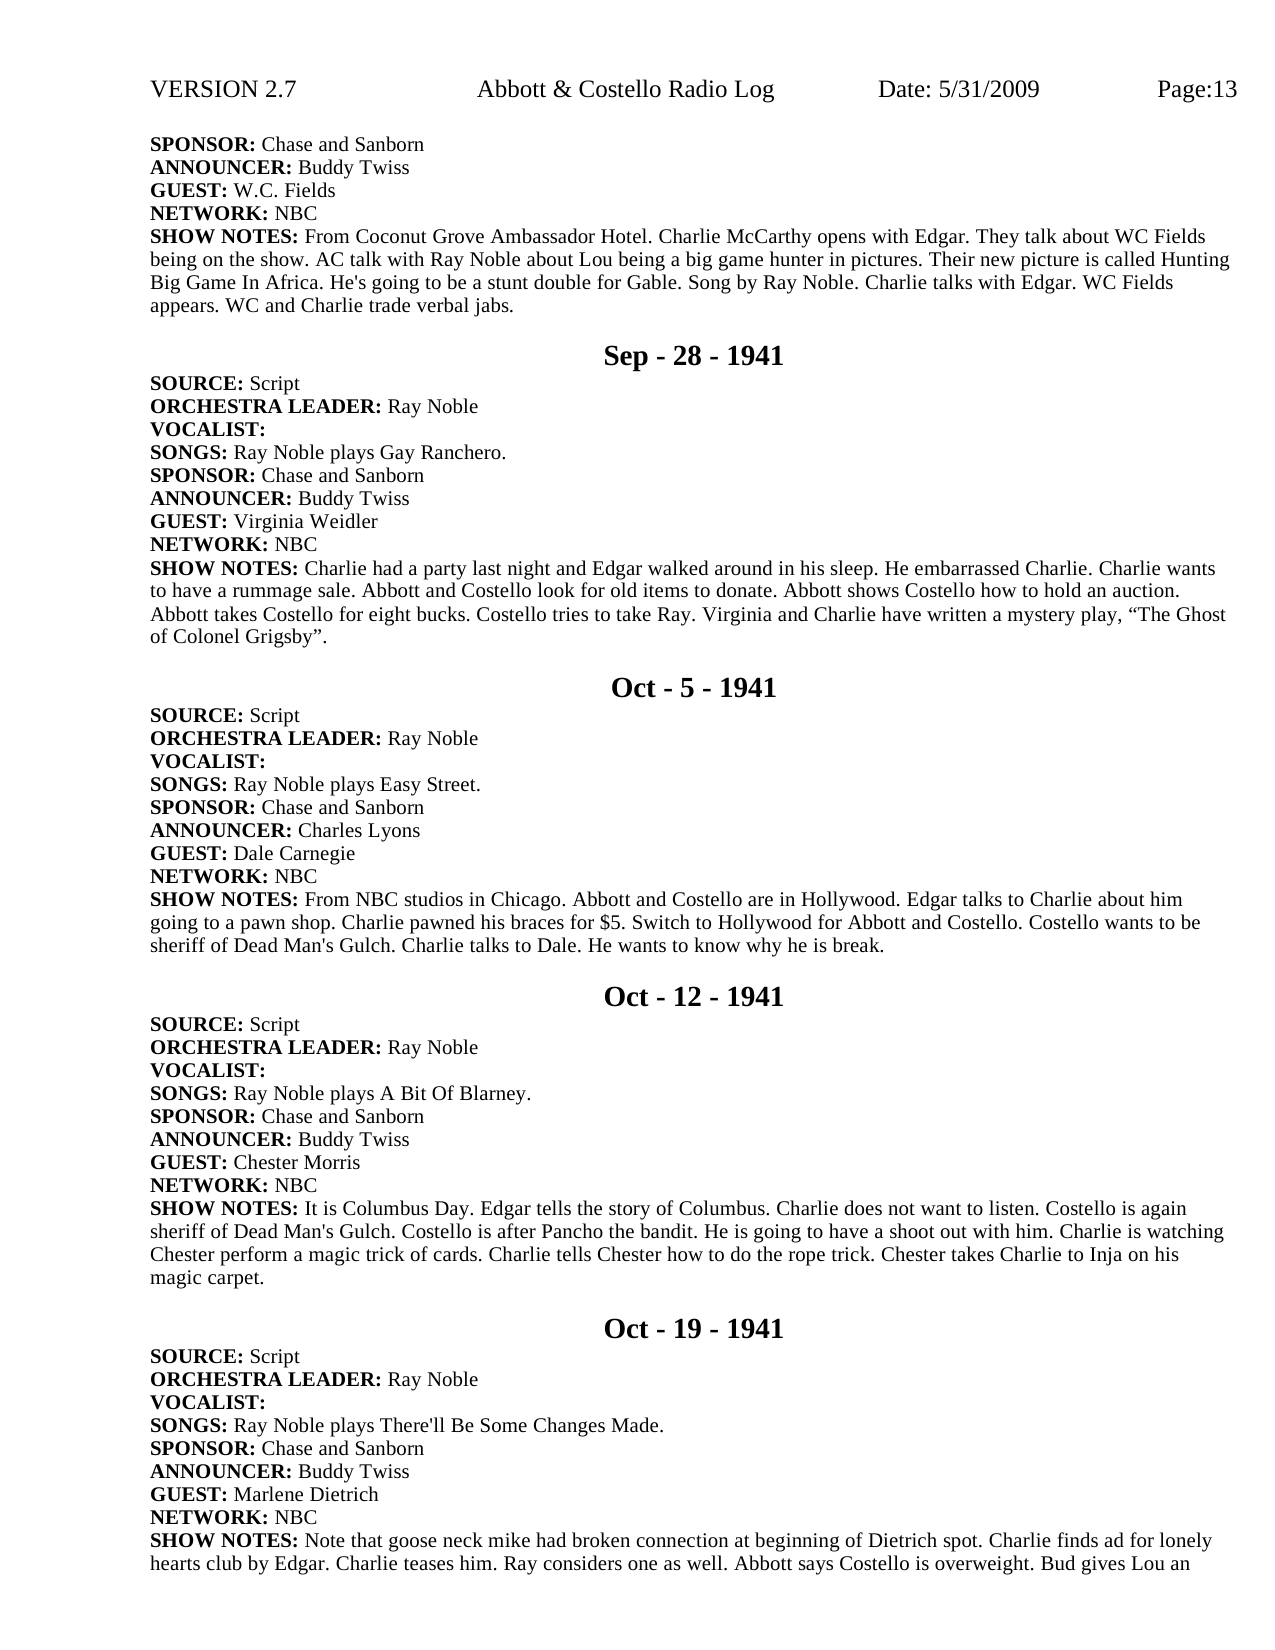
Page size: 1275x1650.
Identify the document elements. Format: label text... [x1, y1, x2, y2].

text Oct - 19 - 1941 [150, 1312, 1237, 1344]
text SHOW NOTES: From Coconut Grove Ambassador Hotel. Charlie McCarthy opens with Edgar. They talk about WC Fields being on the show. AC talk with Ray Noble about Lou being a big game hunter in pictures. Their new picture is called Hunting Big Game In Africa. He's going to be a stunt double for Gable. Song by Ray Noble. Charlie talks with Edgar. WC Fields appears. WC and Charlie trade verbal jabs. [150, 224, 1237, 317]
text SPONSOR: Chase and Sanborn [150, 1105, 1237, 1128]
text SOURCE: Script [150, 372, 1237, 395]
text ORCHESTRA LEADER: Ray Noble [150, 727, 1237, 750]
text SPONSOR: Chase and Sanborn [150, 796, 1237, 819]
text SHOW NOTES: Charlie had a party last night and Edgar walked around in his sleep. He embarrassed Charlie. Charlie wants to have a rummage sale. Abbott and Costello look for old items to donate. Abbott shows Costello how to hold an auction. Abbott takes Costello for eight bucks. Costello tries to take Ray. Virginia and Charlie have written a mystery play, “The Ghost of Colonel Grigsby”. [150, 556, 1237, 648]
text ANNOUNCER: Buddy Twiss [150, 1128, 1237, 1151]
text ORCHESTRA LEADER: Ray Noble [150, 1367, 1237, 1391]
text Sep - 28 - 1941 [150, 340, 1237, 372]
text GUEST: Marlene Dietrich [150, 1483, 1237, 1506]
text ORCHESTRA LEADER: Ray Noble [150, 395, 1237, 418]
text SPONSOR: Chase and Sanborn [150, 132, 1237, 156]
text NETWORK: NBC [150, 1506, 1237, 1529]
text NETWORK: NBC [150, 865, 1237, 888]
text NETWORK: NBC [150, 202, 1237, 224]
text VOCALIST: [150, 418, 1237, 441]
text GUEST: W.C. Fields [150, 178, 1237, 202]
text SPONSOR: Chase and Sanborn [150, 464, 1237, 487]
text SPONSOR: Chase and Sanborn [150, 1437, 1237, 1459]
text Oct - 12 - 1941 [150, 980, 1237, 1013]
text NETWORK: NBC [150, 1174, 1237, 1197]
text ORCHESTRA LEADER: Ray Noble [150, 1036, 1237, 1059]
text SHOW NOTES: Note that goose neck mike had broken connection at beginning of Dietrich spot. Charlie finds ad for lonely hearts club by Edgar. Charlie teases him. Ray considers one as well. Abbott says Costello is overweight. Bud gives Lou an [150, 1529, 1237, 1575]
text SOURCE: Script [150, 704, 1237, 727]
text VOCALIST: [150, 1059, 1237, 1082]
text VOCALIST: [150, 750, 1237, 773]
text ANNOUNCER: Buddy Twiss [150, 156, 1237, 178]
text ANNOUNCER: Charles Lyons [150, 819, 1237, 842]
text SOURCE: Script [150, 1344, 1237, 1367]
text Oct - 5 - 1941 [150, 671, 1237, 704]
text ANNOUNCER: Buddy Twiss [150, 487, 1237, 510]
text SONGS: Ray Noble plays A Bit Of Blarney. [150, 1082, 1237, 1105]
text SONGS: Ray Noble plays Gay Ranchero. [150, 441, 1237, 464]
text NETWORK: NBC [150, 533, 1237, 556]
text SONGS: Ray Noble plays Easy Street. [150, 773, 1237, 796]
text ANNOUNCER: Buddy Twiss [150, 1459, 1237, 1483]
text SONGS: Ray Noble plays There'll Be Some Changes Made. [150, 1413, 1237, 1437]
text GUEST: Virginia Weidler [150, 510, 1237, 533]
text VOCALIST: [150, 1391, 1237, 1413]
text SHOW NOTES: From NBC studios in Chicago. Abbott and Costello are in Hollywood. Edgar talks to Charlie about him going to a pawn shop. Charlie pawned his braces for $5. Switch to Hollywood for Abbott and Costello. Costello wants to be sheriff of Dead Man's Gulch. Charlie talks to Dale. He wants to know why he is break. [150, 888, 1237, 957]
text SOURCE: Script [150, 1013, 1237, 1036]
text GUEST: Chester Morris [150, 1151, 1237, 1174]
text GUEST: Dale Carnegie [150, 842, 1237, 865]
text SHOW NOTES: It is Columbus Day. Edgar tells the story of Columbus. Charlie does not want to listen. Costello is again sheriff of Dead Man's Gulch. Costello is after Pancho the bandit. He is going to have a shoot out with him. Charlie is watching Chester perform a magic trick of cards. Charlie tells Chester how to do the rope trick. Chester takes Charlie to Inja on his magic carpet. [150, 1197, 1237, 1289]
